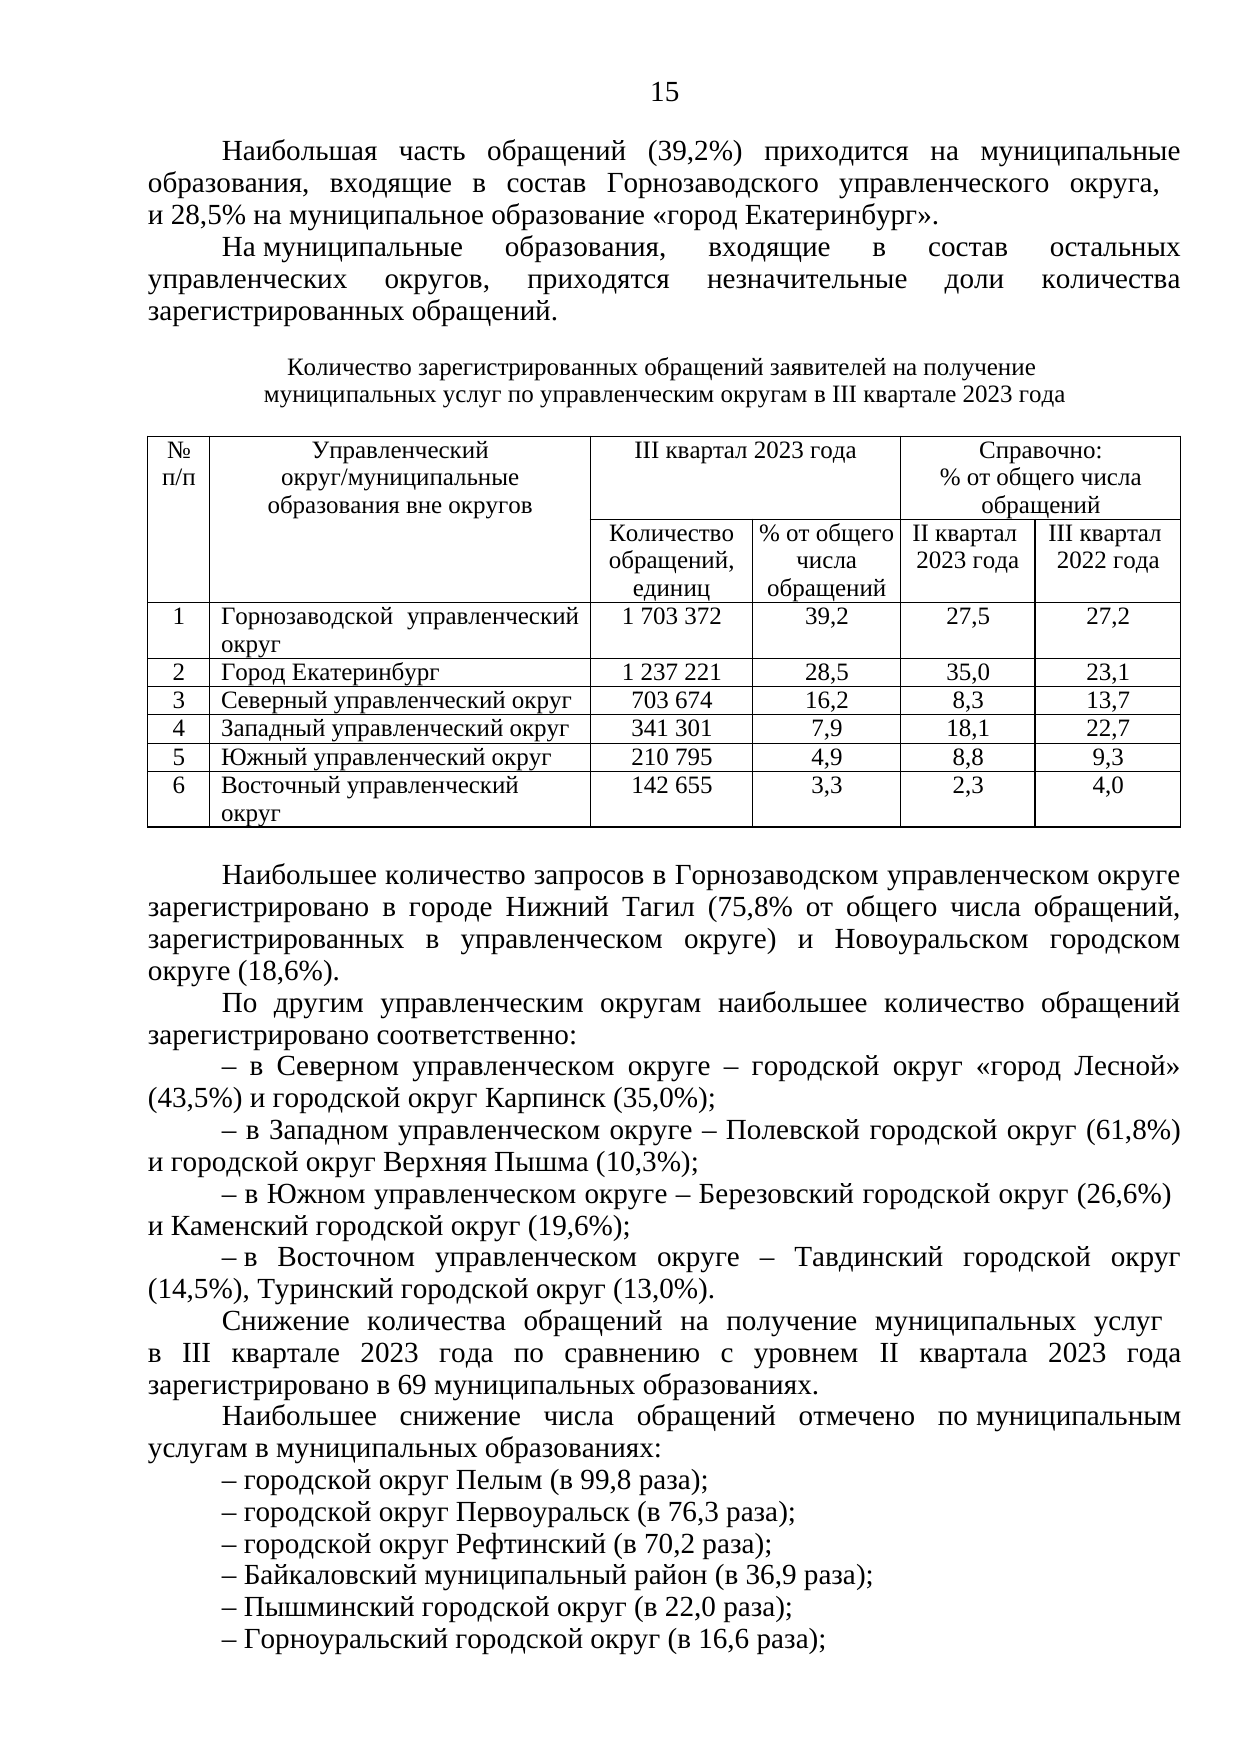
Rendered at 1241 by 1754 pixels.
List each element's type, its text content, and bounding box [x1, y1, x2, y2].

table_cell 27,2 [1036, 603, 1180, 657]
table_cell 27,5 [901, 603, 1034, 657]
table_cell 4 [148, 715, 209, 742]
table_cell III квартал 2022 года [1036, 520, 1180, 602]
table_cell 23,1 [1036, 659, 1180, 686]
text – Байкаловский муниципальный район (в 36,9 раза); [148, 1559, 1181, 1591]
table_cell 1 703 372 [591, 603, 752, 657]
table_cell 142 655 [591, 772, 752, 826]
text – городской округ Пелым (в 99,8 раза); [148, 1464, 1181, 1496]
text – Пышминский городской округ (в 22,0 раза); [148, 1591, 1181, 1623]
text Наибольшая часть обращений (39,2%) приходится на муниципальные образования, входящие в состав Горнозаводского управленческого округа, и 28,5% на муниципальное образование «город Екатеринбург». [148, 135, 1181, 231]
table_cell II квартал 2023 года [901, 520, 1034, 602]
table_cell 210 795 [591, 744, 752, 771]
table_cell 28,5 [753, 659, 900, 686]
table_cell 2,3 [901, 772, 1034, 826]
table_cell 4,9 [753, 744, 900, 771]
table_cell 3,3 [753, 772, 900, 826]
table_cell 1 [148, 603, 209, 657]
table_cell 703 674 [591, 687, 752, 714]
text муниципальных услуг по управленческим округам в III квартале 2023 года [148, 381, 1181, 408]
text Снижение количества обращений на получение муниципальных услуг в III квартале 2023 года по сравнению с уровнем II квартала 2023 года зарегистрировано в 69 муниципальных образованиях. [148, 1305, 1181, 1400]
text – городской округ Первоуральск (в 76,3 раза); [148, 1496, 1181, 1528]
table_cell 8,3 [901, 687, 1034, 714]
text – Горноуральский городской округ (в 16,6 раза); [148, 1623, 1181, 1655]
text – в Восточном управленческом округе – Тавдинский городской округ (14,5%), Туринский городской округ (13,0%). [148, 1241, 1181, 1305]
table_cell 35,0 [901, 659, 1034, 686]
text Наибольшее снижение числа обращений отмечено по муниципальным услугам в муниципальных образованиях: [148, 1400, 1181, 1464]
table_cell 39,2 [753, 603, 900, 657]
text – в Южном управленческом округе – Березовский городской округ (26,6%) и Каменский городской округ (19,6%); [148, 1178, 1181, 1241]
text Наибольшее количество запросов в Горнозаводском управленческом округе зарегистрировано в городе Нижний Тагил (75,8% от общего числа обращений, зарегистрированных в управленческом округе) и Новоуральском городском округе (18,6%). [148, 859, 1181, 987]
table_cell 3 [148, 687, 209, 714]
table_cell Количество обращений, единиц [591, 520, 752, 602]
table_cell 5 [148, 744, 209, 771]
text – городской округ Рефтинский (в 70,2 раза); [148, 1528, 1181, 1559]
table_cell 22,7 [1036, 715, 1180, 742]
text По другим управленческим округам наибольшее количество обращений зарегистрировано соответственно: [148, 987, 1181, 1050]
table_cell 13,7 [1036, 687, 1180, 714]
table_cell % от общего числа обращений [753, 520, 900, 602]
text Количество зарегистрированных обращений заявителей на получение [148, 354, 1181, 381]
table_cell 9,3 [1036, 744, 1180, 771]
table_cell Город Екатеринбург [210, 659, 590, 686]
table_cell 1 237 221 [591, 659, 752, 686]
table_header № п/п [148, 437, 209, 602]
table_cell Южный управленческий округ [210, 744, 590, 771]
table_cell 4,0 [1036, 772, 1180, 826]
table_header Управленческий округ/муниципальные образования вне округов [210, 437, 590, 602]
table_cell 341 301 [591, 715, 752, 742]
table_cell Восточный управленческий округ [210, 772, 590, 826]
table_cell 6 [148, 772, 209, 826]
text – в Западном управленческом округе – Полевской городской округ (61,8%) и городской округ Верхняя Пышма (10,3%); [148, 1114, 1181, 1178]
table_cell 16,2 [753, 687, 900, 714]
text На муниципальные образования, входящие в состав остальных управленческих округов, приходятся незначительные доли количества зарегистрированных обращений. [148, 231, 1181, 326]
table_cell 8,8 [901, 744, 1034, 771]
table_cell 18,1 [901, 715, 1034, 742]
table_cell Северный управленческий округ [210, 687, 590, 714]
table_cell Западный управленческий округ [210, 715, 590, 742]
text – в Северном управленческом округе – городской округ «город Лесной» (43,5%) и городской округ Карпинск (35,0%); [148, 1050, 1181, 1114]
table_cell Горнозаводской управленческий округ [210, 603, 590, 657]
table_cell 2 [148, 659, 209, 686]
table_header III квартал 2023 года [591, 437, 900, 518]
table_header Справочно: % от общего числа обращений [901, 437, 1180, 518]
table_cell 7,9 [753, 715, 900, 742]
